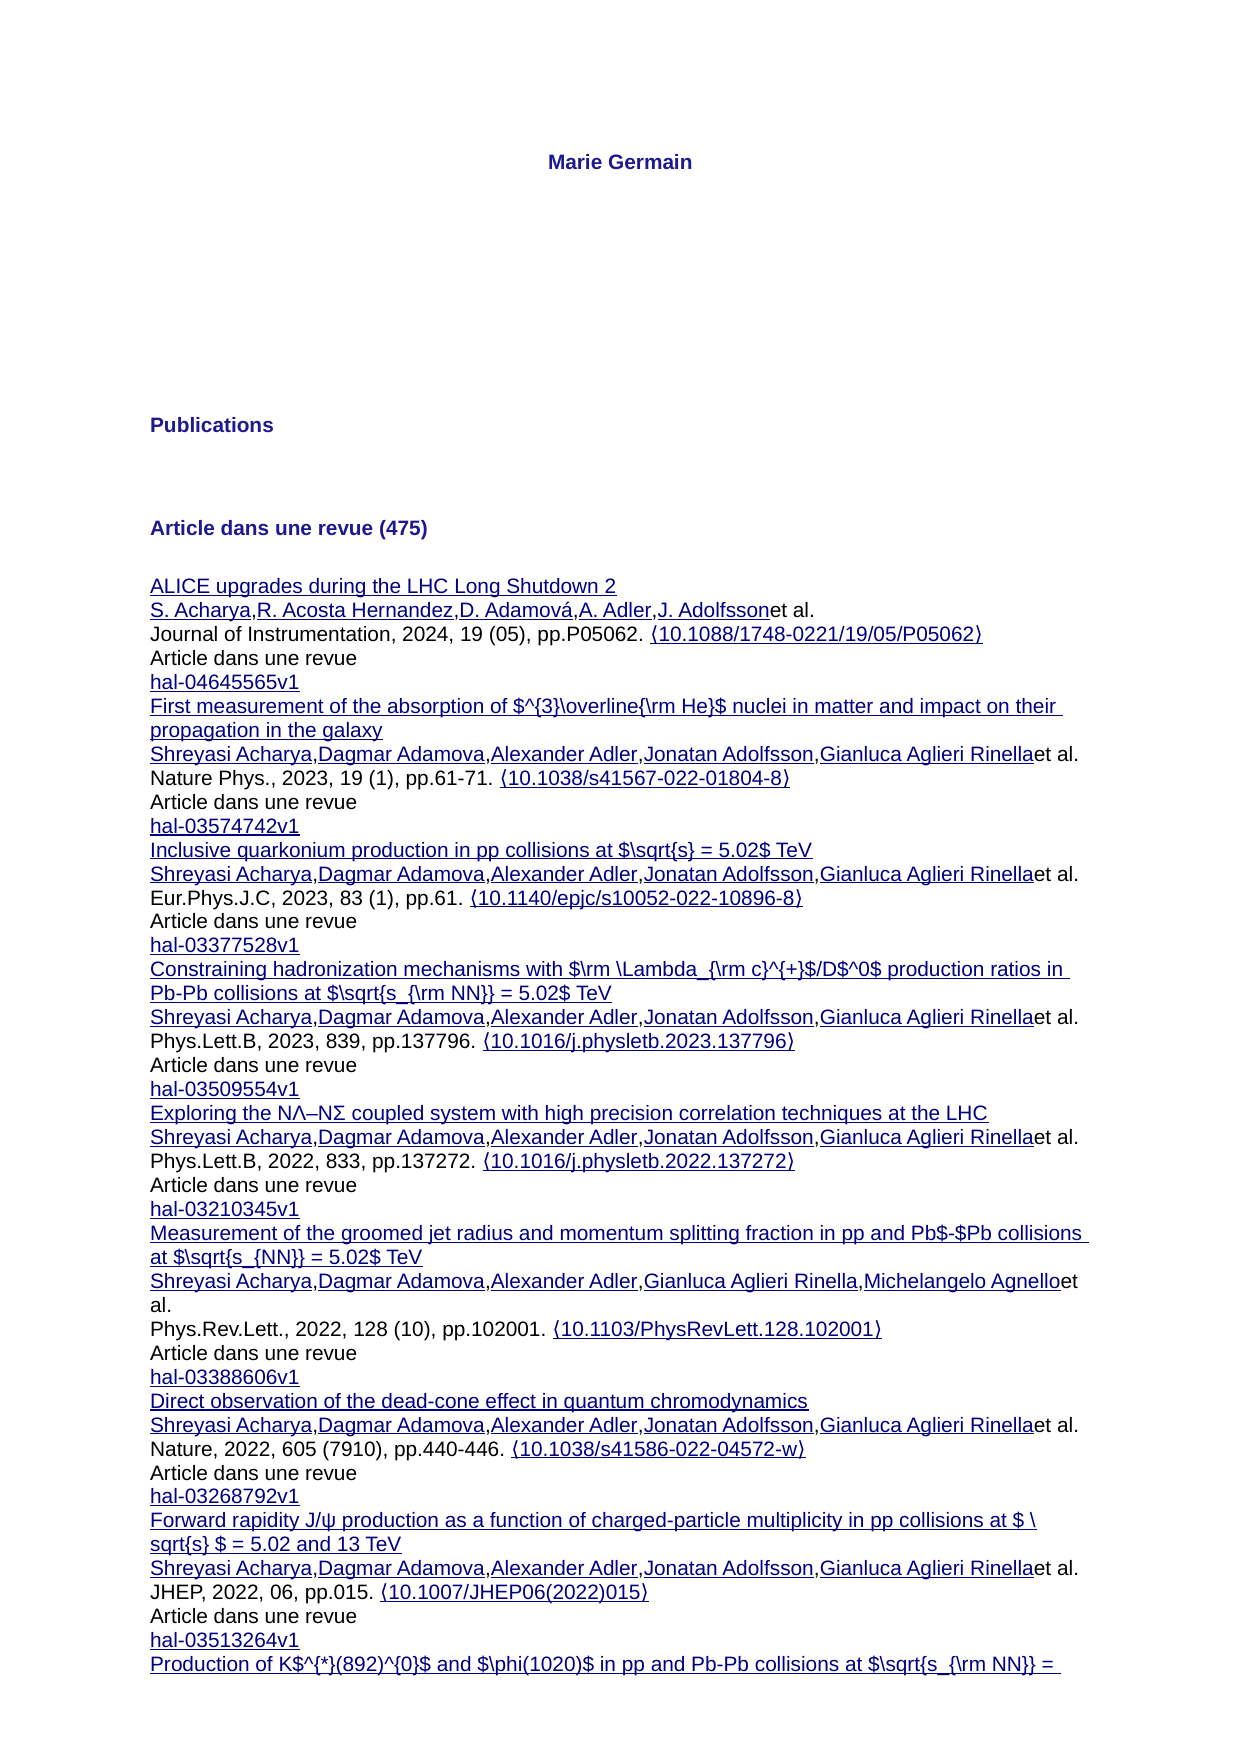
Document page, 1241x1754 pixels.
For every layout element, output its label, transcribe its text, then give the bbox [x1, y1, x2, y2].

table_cell Forward rapidity J/ψ production as a function of charged-particle multiplicity in pp collisions at $ \sqrt{s} $ = 5.02 and 13 TeV Shreyasi Acharya,Dagmar Adamova,Alexander Adler,Jonatan Adolfsson,Gianluca Aglieri Rinellaet al. JHEP, 2022, 06, pp.015. ⟨10.1007/JHEP06(2022)015⟩ Article dans une revue hal-03513264v1 [150, 1508, 1090, 1652]
table_header ALICE upgrades during the LHC Long Shutdown 2 S. Acharya,R. Acosta Hernandez,D. Adamová,A. Adler,J. Adolfssonet al. Journal of Instrumentation, 2024, 19 (05), pp.P05062. ⟨10.1088/1748-0221/19/05/P05062⟩ Article dans une revue hal-04645565v1 [150, 574, 1090, 694]
table_cell Exploring the NΛ–NΣ coupled system with high precision correlation techniques at the LHC Shreyasi Acharya,Dagmar Adamova,Alexander Adler,Jonatan Adolfsson,Gianluca Aglieri Rinellaet al. Phys.Lett.B, 2022, 833, pp.137272. ⟨10.1016/j.physletb.2022.137272⟩ Article dans une revue hal-03210345v1 [150, 1101, 1090, 1221]
table_cell Production of K$^{*}(892)^{0}$ and $\phi(1020)$ in pp and Pb-Pb collisions at $\sqrt{s_{\rm NN}} = [150, 1652, 1090, 1676]
table_cell Inclusive quarkonium production in pp collisions at $\sqrt{s} = 5.02$ TeV Shreyasi Acharya,Dagmar Adamova,Alexander Adler,Jonatan Adolfsson,Gianluca Aglieri Rinellaet al. Eur.Phys.J.C, 2023, 83 (1), pp.61. ⟨10.1140/epjc/s10052-022-10896-8⟩ Article dans une revue hal-03377528v1 [150, 838, 1090, 957]
table_cell First measurement of the absorption of $^{3}\overline{\rm He}$ nuclei in matter and impact on their propagation in the galaxy Shreyasi Acharya,Dagmar Adamova,Alexander Adler,Jonatan Adolfsson,Gianluca Aglieri Rinellaet al. Nature Phys., 2023, 19 (1), pp.61-71. ⟨10.1038/s41567-022-01804-8⟩ Article dans une revue hal-03574742v1 [150, 694, 1090, 837]
subtitle Publications [150, 412, 1090, 436]
table_cell Constraining hadronization mechanisms with $\rm \Lambda_{\rm c}^{+}$/D$^0$ production ratios in Pb-Pb collisions at $\sqrt{s_{\rm NN}} = 5.02$ TeV Shreyasi Acharya,Dagmar Adamova,Alexander Adler,Jonatan Adolfsson,Gianluca Aglieri Rinellaet al. Phys.Lett.B, 2023, 839, pp.137796. ⟨10.1016/j.physletb.2023.137796⟩ Article dans une revue hal-03509554v1 [150, 957, 1090, 1101]
subtitle Article dans une revue (475) [150, 516, 1090, 539]
table_cell Direct observation of the dead-cone effect in quantum chromodynamics Shreyasi Acharya,Dagmar Adamova,Alexander Adler,Jonatan Adolfsson,Gianluca Aglieri Rinellaet al. Nature, 2022, 605 (7910), pp.440-446. ⟨10.1038/s41586-022-04572-w⟩ Article dans une revue hal-03268792v1 [150, 1389, 1090, 1508]
subtitle Marie Germain [150, 150, 1090, 174]
table_cell Measurement of the groomed jet radius and momentum splitting fraction in pp and Pb$-$Pb collisions at $\sqrt{s_{NN}} = 5.02$ TeV Shreyasi Acharya,Dagmar Adamova,Alexander Adler,Gianluca Aglieri Rinella,Michelangelo Agnelloet al. Phys.Rev.Lett., 2022, 128 (10), pp.102001. ⟨10.1103/PhysRevLett.128.102001⟩ Article dans une revue hal-03388606v1 [150, 1221, 1090, 1388]
